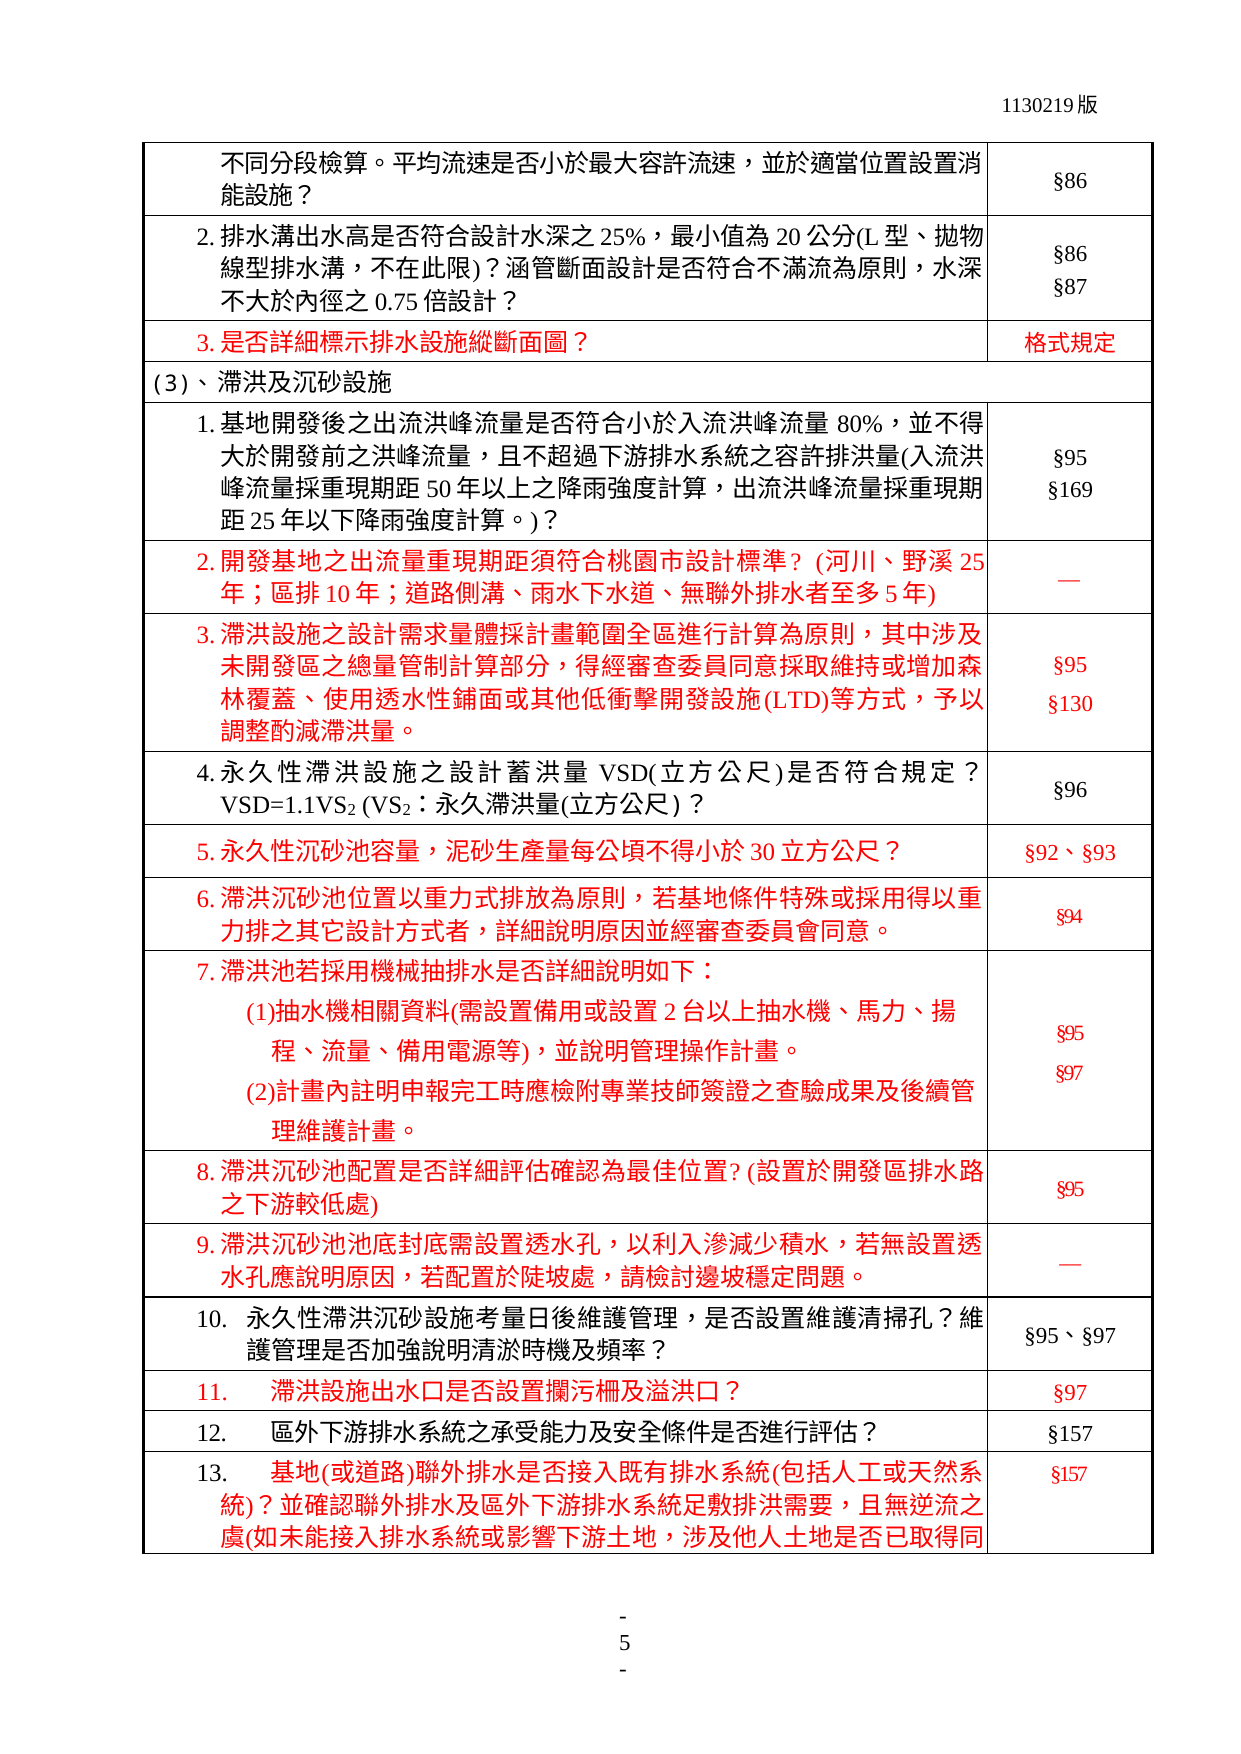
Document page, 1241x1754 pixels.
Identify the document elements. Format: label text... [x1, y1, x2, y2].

table_cell §95 §97 [988, 951, 1151, 1150]
table_cell 滯洪沉砂池位置以重力式排放為原則，若基地條件特殊或採用得以重力排之其它設計方式者，詳細說明原因並經審查委員會同意。 [145, 878, 987, 950]
table_cell 滯洪設施之設計需求量體採計畫範圍全區進行計算為原則，其中涉及未開發區之總量管制計算部分，得經審查委員同意採取維持或增加森林覆蓋、使用透水性鋪面或其他低衝擊開發設施(LTD)等方式，予以調整酌減滯洪量。 [145, 614, 987, 751]
table_cell 永久性沉砂池容量，泥砂生產量每公頃不得小於30立方公尺？ [145, 825, 987, 877]
table_cell §86 §87 [988, 216, 1151, 320]
table_cell 滯洪及沉砂設施 [145, 362, 1151, 402]
table_cell §95 §169 [988, 403, 1151, 540]
table_cell 基地開發後之出流洪峰流量是否符合小於入流洪峰流量80%，並不得大於開發前之洪峰流量，且不超過下游排水系統之容許排洪量(入流洪峰流量採重現期距50年以上之降雨強度計算，出流洪峰流量採重現期距25年以下降雨強度計算。)？ [145, 403, 987, 540]
table_cell 排水溝出水高是否符合設計水深之25%，最小值為20公分(L型、拋物線型排水溝，不在此限)？涵管斷面設計是否符合不滿流為原則，水深不大於內徑之0.75倍設計？ [145, 216, 987, 320]
table_cell 是否詳細標示排水設施縱斷面圖？ [145, 321, 987, 361]
table_cell §95 §130 [988, 614, 1151, 751]
table_cell §92、§93 [988, 825, 1151, 877]
table_cell 永久性滯洪沉砂設施考量日後維護管理，是否設置維護清掃孔？維護管理是否加強說明清淤時機及頻率？ [145, 1298, 987, 1369]
table_cell 滯洪池若採用機械抽排水是否詳細說明如下： (1)抽水機相關資料(需設置備用或設置2台以上抽水機、馬力、揚 程、流量、備用電源等)，並說明管理操作計畫。 (2)計畫內註明申報完工時應檢附專業技師簽證之查驗成果及後續管 理維護計畫。 [145, 951, 987, 1150]
table_cell 永久性滯洪設施之設計蓄洪量Vsd(立方公尺)是否符合規定？Vsd=1.1Vs2 (Vs2：永久滯洪量(立方公尺)？ [145, 752, 987, 824]
table_cell — [988, 541, 1151, 613]
table_cell §86 [988, 143, 1151, 215]
table_cell 基地(或道路)聯外排水是否接入既有排水系統(包括人工或天然系統)？並確認聯外排水及區外下游排水系統足敷排洪需要，且無逆流之虞(如未能接入排水系統或影響下游土地，涉及他人土地是否已取得同 [145, 1452, 987, 1553]
table_cell §94 [988, 878, 1151, 950]
table_cell 格式規定 [988, 321, 1151, 361]
table_cell — [988, 1224, 1151, 1296]
table_cell 開發基地之出流量重現期距須符合桃園市設計標準? (河川、野溪25年；區排10年；道路側溝、雨水下水道、無聯外排水者至多5年) [145, 541, 987, 613]
table_cell 滯洪設施出水口是否設置攔污柵及溢洪口？ [145, 1371, 987, 1410]
table_cell §95 [988, 1151, 1151, 1223]
table_cell §157 [988, 1411, 1151, 1451]
table_cell §95、§97 [988, 1298, 1151, 1369]
table_cell 滯洪沉砂池池底封底需設置透水孔，以利入滲減少積水，若無設置透水孔應說明原因，若配置於陡坡處，請檢討邊坡穩定問題。 [145, 1224, 987, 1296]
table_cell §96 [988, 752, 1151, 824]
table_cell 滯洪沉砂池配置是否詳細評估確認為最佳位置? (設置於開發區排水路之下游較低處) [145, 1151, 987, 1223]
table_cell §97 [988, 1371, 1151, 1410]
table_cell 區外下游排水系統之承受能力及安全條件是否進行評估？ [145, 1411, 987, 1451]
table_cell §157 [988, 1452, 1151, 1553]
table_cell 不同分段檢算。平均流速是否小於最大容許流速，並於適當位置設置消能設施？ [145, 143, 987, 215]
